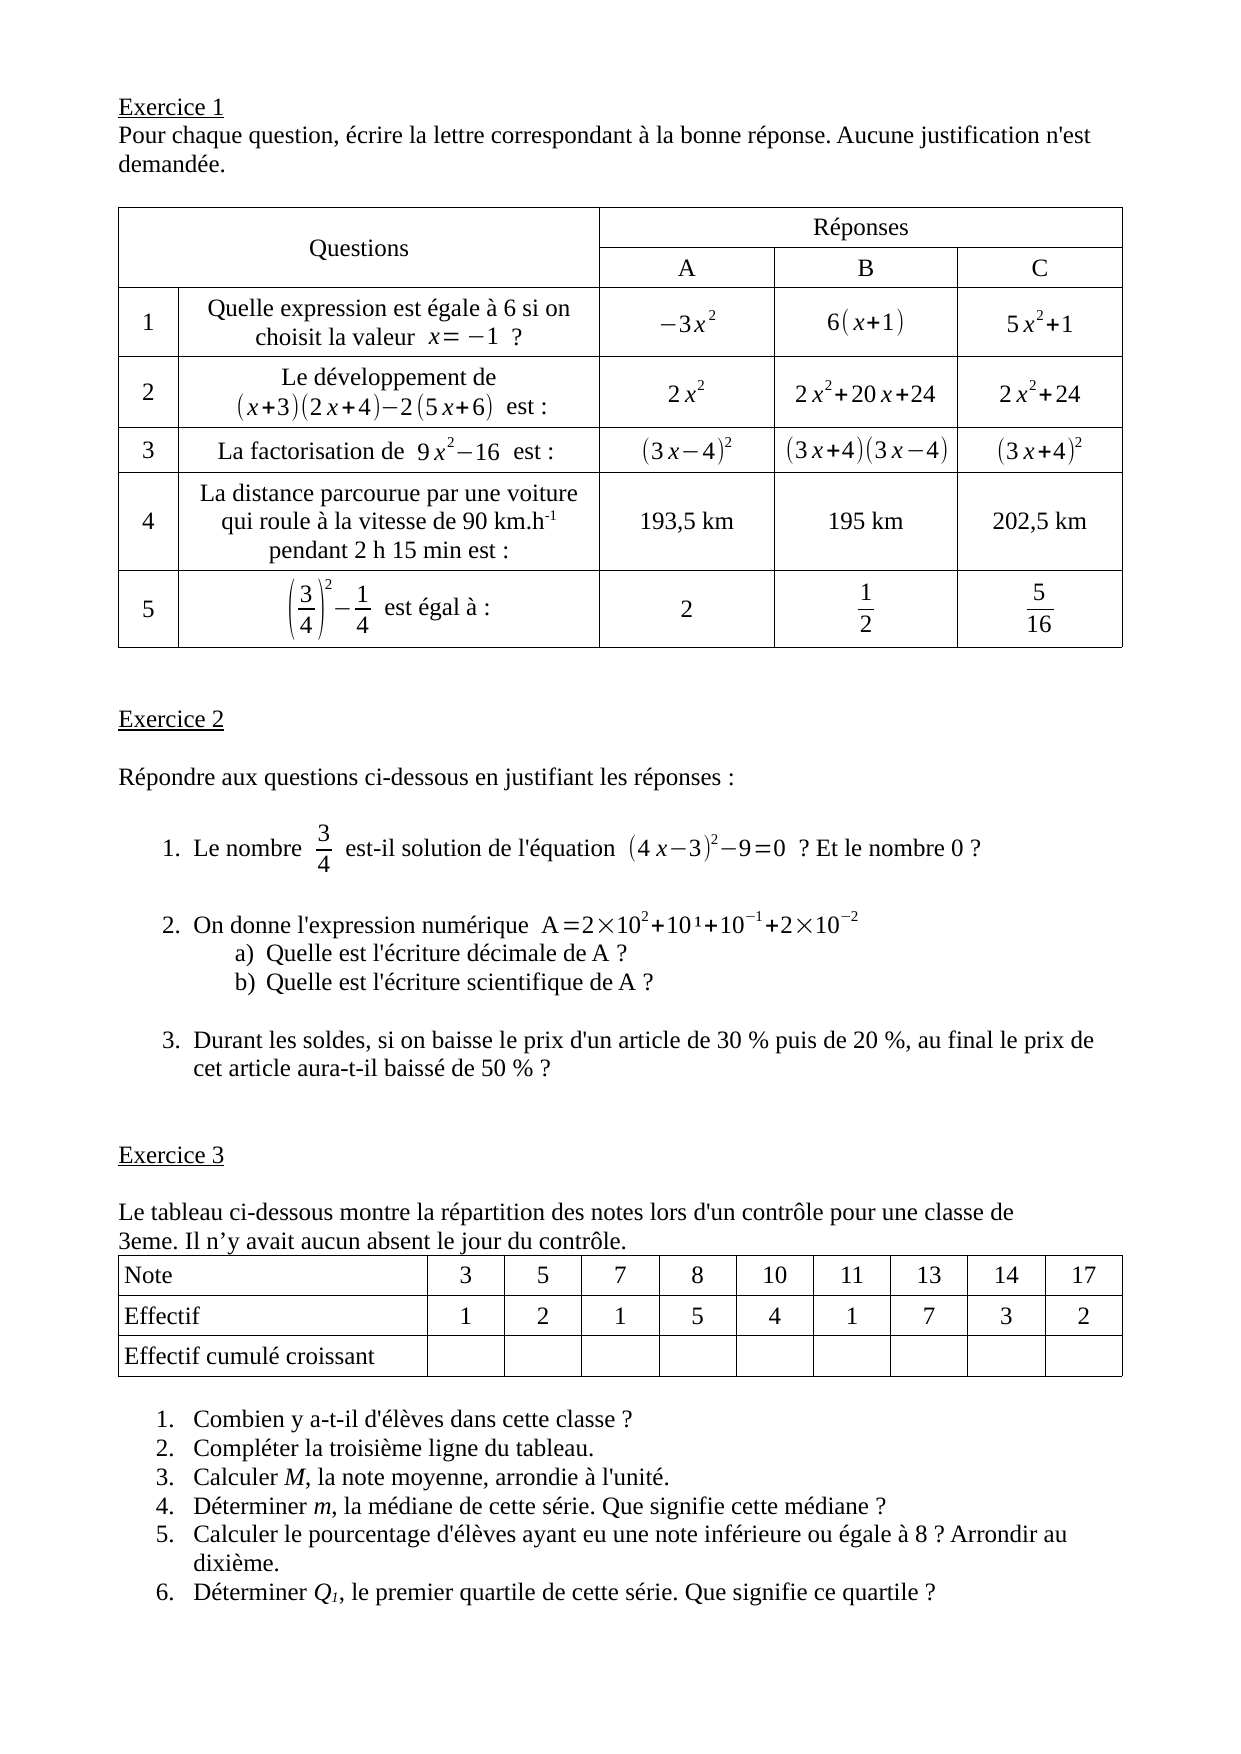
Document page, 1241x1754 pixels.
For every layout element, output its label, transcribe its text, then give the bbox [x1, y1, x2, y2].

table_cell [891, 1336, 967, 1376]
table_header 14 [968, 1256, 1045, 1295]
table_cell A [600, 248, 774, 287]
table_header Réponses [600, 208, 1122, 247]
list Combien y a-t-il d'élèves dans cette classe ? [156, 1404, 1122, 1433]
table_cell [814, 1336, 890, 1376]
table_cell 5 [119, 571, 178, 647]
table_cell 195 km [775, 473, 957, 570]
table_cell 3 [968, 1296, 1045, 1335]
list Le nombre est-il solution de l'équation ? Et le nombre 0 ? [156, 819, 1122, 907]
table_cell 193,5 km [600, 473, 774, 570]
table_cell C [958, 248, 1122, 287]
table_cell 3 [119, 428, 178, 472]
table_cell [600, 357, 774, 427]
text Exercice 2 [118, 704, 1122, 733]
table_cell [1046, 1336, 1122, 1376]
table_cell 1 [582, 1296, 659, 1335]
table_cell [958, 288, 1122, 356]
table_cell [958, 357, 1122, 427]
text Répondre aux questions ci-dessous en justifiant les réponses : [118, 762, 1122, 791]
text Exercice 3 [118, 1140, 1122, 1168]
table_cell 202,5 km [958, 473, 1122, 570]
table_header 7 [582, 1256, 659, 1295]
text 3eme. Il n’y avait aucun absent le jour du contrôle. [118, 1226, 1122, 1255]
table_cell [775, 288, 957, 356]
table_cell est égal à : [179, 571, 599, 647]
text Pour chaque question, écrire la lettre correspondant à la bonne réponse. Aucune justification n'est demandée. [118, 120, 1122, 178]
table_cell 7 [891, 1296, 967, 1335]
table_header 11 [814, 1256, 890, 1295]
table_header Questions [119, 208, 599, 287]
table_header 13 [891, 1256, 967, 1295]
list On donne l'expression numérique [156, 907, 1122, 938]
list Quelle est l'écriture décimale de A ? [228, 938, 1122, 967]
table_header 10 [737, 1256, 813, 1295]
list Déterminer Q1, le premier quartile de cette série. Que signifie ce quartile ? [156, 1577, 1122, 1606]
table_cell B [775, 248, 957, 287]
table_cell [775, 357, 957, 427]
table_cell Quelle expression est égale à 6 si on choisit la valeur ? [179, 288, 599, 356]
table_cell 2 [600, 571, 774, 647]
table_cell Le développement de est : [179, 357, 599, 427]
table_cell [737, 1336, 813, 1376]
list Calculer M, la note moyenne, arrondie à l'unité. [156, 1462, 1122, 1491]
table_cell [660, 1336, 736, 1376]
table_cell 2 [119, 357, 178, 427]
table_cell [958, 428, 1122, 472]
table_cell [582, 1336, 659, 1376]
table_cell 1 [119, 288, 178, 356]
table_cell 4 [737, 1296, 813, 1335]
text Le tableau ci-dessous montre la répartition des notes lors d'un contrôle pour une classe de [118, 1197, 1122, 1226]
table_cell Effectif cumulé croissant [119, 1336, 427, 1376]
list Quelle est l'écriture scientifique de A ? [228, 967, 1122, 1025]
table_cell [600, 428, 774, 472]
table_cell [775, 428, 957, 472]
table_cell 5 [660, 1296, 736, 1335]
table_cell [428, 1336, 504, 1376]
table_header Note [119, 1256, 427, 1295]
table_header 17 [1046, 1256, 1122, 1295]
list Calculer le pourcentage d'élèves ayant eu une note inférieure ou égale à 8 ? Arrondir au dixième. [156, 1519, 1122, 1577]
table_header 3 [428, 1256, 504, 1295]
list Durant les soldes, si on baisse le prix d'un article de 30 % puis de 20 %, au final le prix de cet article aura-t-il baissé de 50 % ? [156, 1025, 1122, 1082]
list Compléter la troisième ligne du tableau. [156, 1433, 1122, 1462]
table_cell [968, 1336, 1045, 1376]
table_cell 2 [505, 1296, 581, 1335]
table_cell 1 [428, 1296, 504, 1335]
table_cell 2 [1046, 1296, 1122, 1335]
table_cell La factorisation de est : [179, 428, 599, 472]
list Déterminer m, la médiane de cette série. Que signifie cette médiane ? [156, 1491, 1122, 1519]
table_header 5 [505, 1256, 581, 1295]
table_cell [775, 571, 957, 647]
text Exercice 1 [118, 92, 1122, 120]
table_cell 4 [119, 473, 178, 570]
table_cell [958, 571, 1122, 647]
table_header 8 [660, 1256, 736, 1295]
table_cell Effectif [119, 1296, 427, 1335]
table_cell La distance parcourue par une voiture qui roule à la vitesse de 90 km.h-1 pendant 2 h 15 min est : [179, 473, 599, 570]
table_cell [600, 288, 774, 356]
table_cell [505, 1336, 581, 1376]
table_cell 1 [814, 1296, 890, 1335]
